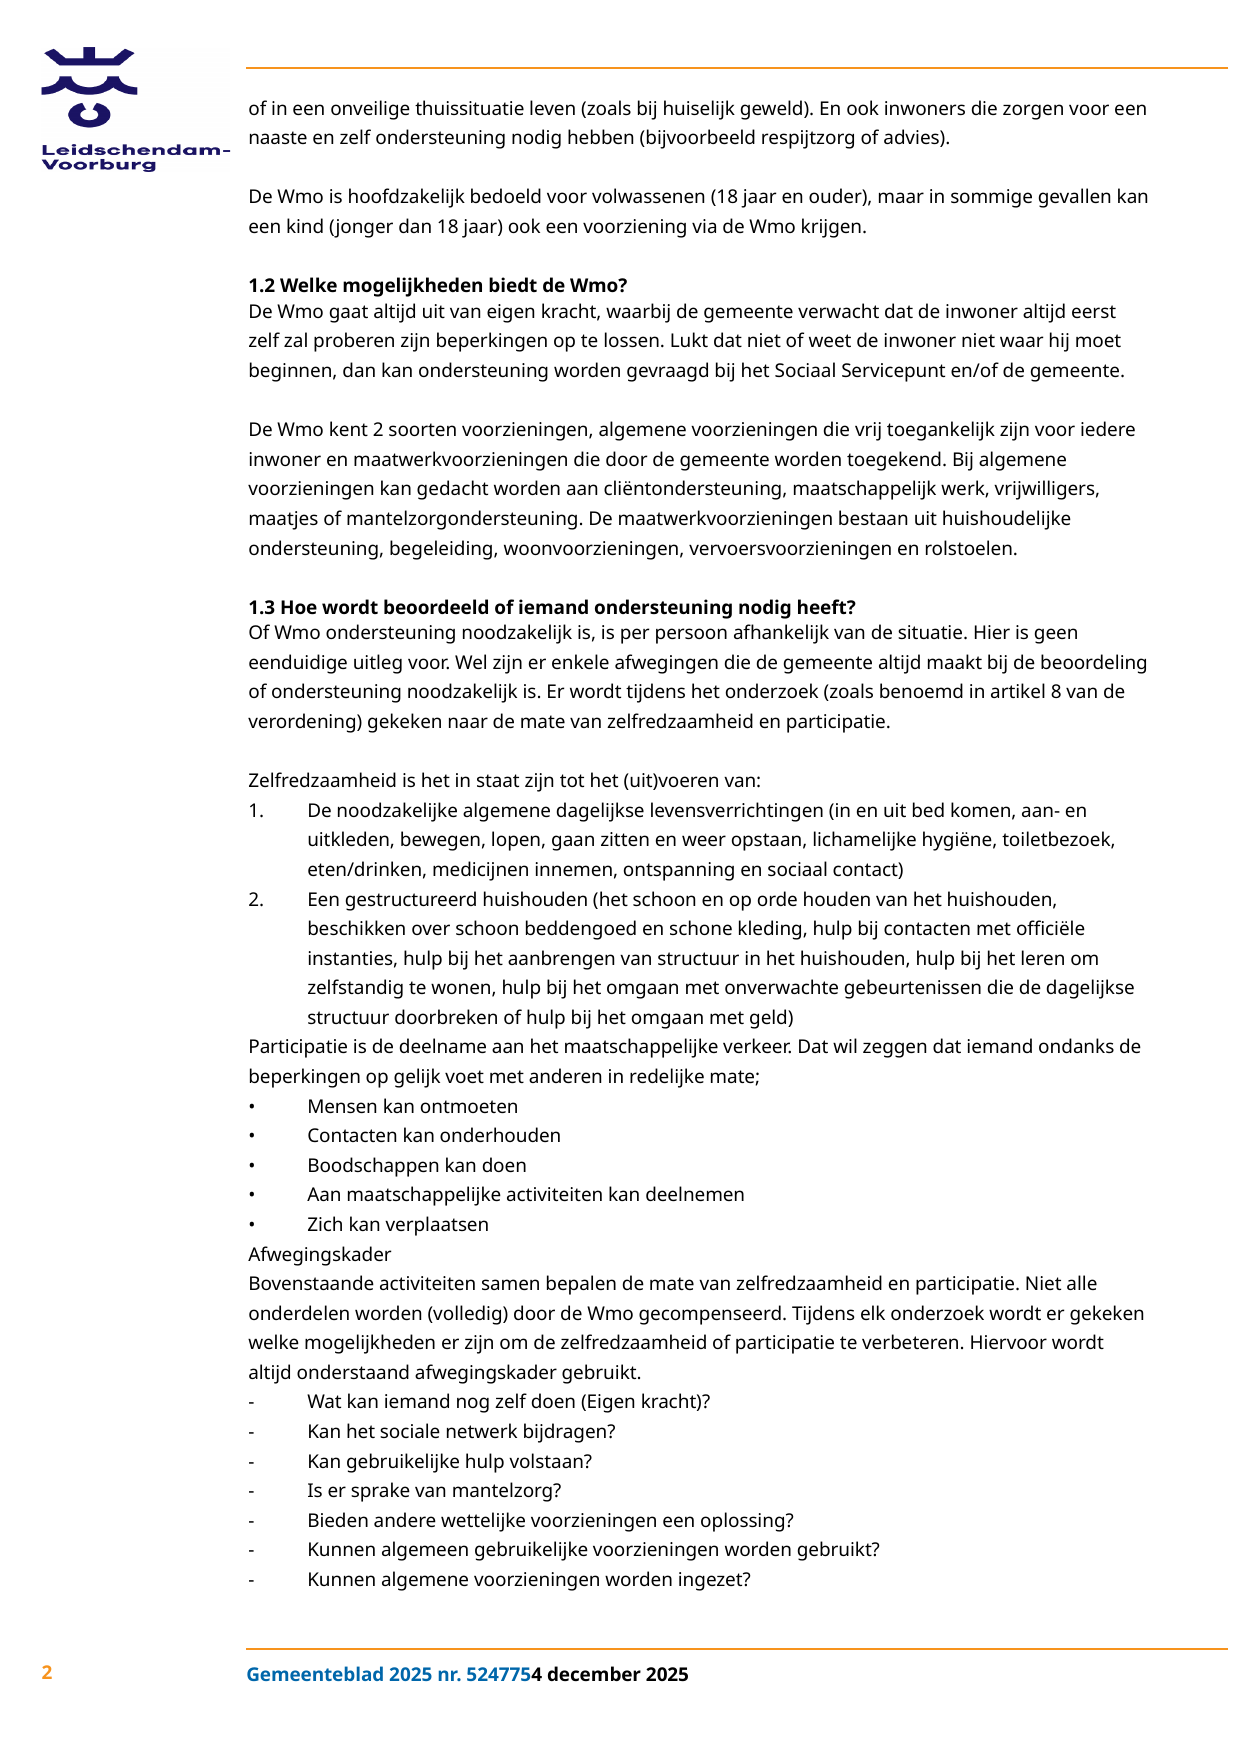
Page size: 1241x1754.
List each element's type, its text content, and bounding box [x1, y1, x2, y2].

list Bieden andere wettelijke voorzieningen een oplossing? [248, 1507, 1152, 1533]
text De Wmo gaat altijd uit van eigen kracht, waarbij de gemeente verwacht dat de inwoner altijd eerst zelf zal proberen zijn beperkingen op te lossen. Lukt dat niet of weet de inwoner niet waar hij moet beginnen, dan kan ondersteuning worden gevraagd bij het Sociaal Servicepunt en/of de gemeente. [248, 298, 1152, 383]
text 1.3 Hoe wordt beoordeeld of iemand ondersteuning nodig heeft? [248, 594, 1152, 619]
list Kunnen algemeen gebruikelijke voorzieningen worden gebruikt? [248, 1537, 1152, 1562]
text Zelfredzaamheid is het in staat zijn tot het (uit)voeren van: [248, 767, 1152, 793]
list Wat kan iemand nog zelf doen (Eigen kracht)? [248, 1389, 1152, 1414]
list Zich kan verplaatsen [248, 1211, 1152, 1237]
text Of Wmo ondersteuning noodzakelijk is, is per persoon afhankelijk van de situatie. Hier is geen eenduidige uitleg voor. Wel zijn er enkele afwegingen die de gemeente altijd maakt bij de beoordeling of ondersteuning noodzakelijk is. Er wordt tijdens het onderzoek (zoals benoemd in artikel 8 van de verordening) gekeken naar de mate van zelfredzaamheid en participatie. [248, 619, 1152, 734]
list Is er sprake van mantelzorg? [248, 1477, 1152, 1503]
text of in een onveilige thuissituatie leven (zoals bij huiselijk geweld). En ook inwoners die zorgen voor een naaste en zelf ondersteuning nodig hebben (bijvoorbeeld respijtzorg of advies). [248, 95, 1152, 150]
list Mensen kan ontmoeten [248, 1093, 1152, 1119]
picture [41, 47, 231, 172]
text De Wmo kent 2 soorten voorzieningen, algemene voorzieningen die vrij toegankelijk zijn voor iedere inwoner en maatwerkvoorzieningen die door de gemeente worden toegekend. Bij algemene voorzieningen kan gedacht worden aan cliëntondersteuning, maatschappelijk werk, vrijwilligers, maatjes of mantelzorgondersteuning. De maatwerkvoorzieningen bestaan uit huishoudelijke ondersteuning, begeleiding, woonvoorzieningen, vervoersvoorzieningen en rolstoelen. [248, 416, 1152, 560]
list Aan maatschappelijke activiteiten kan deelnemen [248, 1182, 1152, 1207]
list Een gestructureerd huishouden (het schoon en op orde houden van het huishouden, beschikken over schoon beddengoed en schone kleding, hulp bij contacten met officiële instanties, hulp bij het aanbrengen van structuur in het huishouden, hulp bij het leren om zelfstandig te wonen, hulp bij het omgaan met onverwachte gebeurtenissen die de dagelijkse structuur doorbreken of hulp bij het omgaan met geld) [248, 886, 1152, 1030]
list Kunnen algemene voorzieningen worden ingezet? [248, 1566, 1152, 1592]
text De Wmo is hoofdzakelijk bedoeld voor volwassenen (18 jaar en ouder), maar in sommige gevallen kan een kind (jonger dan 18 jaar) ook een voorziening via de Wmo krijgen. [248, 183, 1152, 239]
list Contacten kan onderhouden [248, 1122, 1152, 1148]
text Afwegingskader [248, 1241, 1152, 1267]
list Kan gebruikelijke hulp volstaan? [248, 1448, 1152, 1474]
list Kan het sociale netwerk bijdragen? [248, 1418, 1152, 1444]
list Boodschappen kan doen [248, 1152, 1152, 1178]
text 1.2 Welke mogelijkheden biedt de Wmo? [248, 272, 1152, 298]
list De noodzakelijke algemene dagelijkse levensverrichtingen (in en uit bed komen, aan- en uitkleden, bewegen, lopen, gaan zitten en weer opstaan, lichamelijke hygiëne, toiletbezoek, eten/drinken, medicijnen innemen, ontspanning en sociaal contact) [248, 797, 1152, 882]
text Participatie is de deelname aan het maatschappelijke verkeer. Dat wil zeggen dat iemand ondanks de beperkingen op gelijk voet met anderen in redelijke mate; [248, 1034, 1152, 1089]
text Bovenstaande activiteiten samen bepalen de mate van zelfredzaamheid en participatie. Niet alle onderdelen worden (volledig) door de Wmo gecompenseerd. Tijdens elk onderzoek wordt er gekeken welke mogelijkheden er zijn om de zelfredzaamheid of participatie te verbeteren. Hiervoor wordt altijd onderstaand afwegingskader gebruikt. [248, 1270, 1152, 1385]
